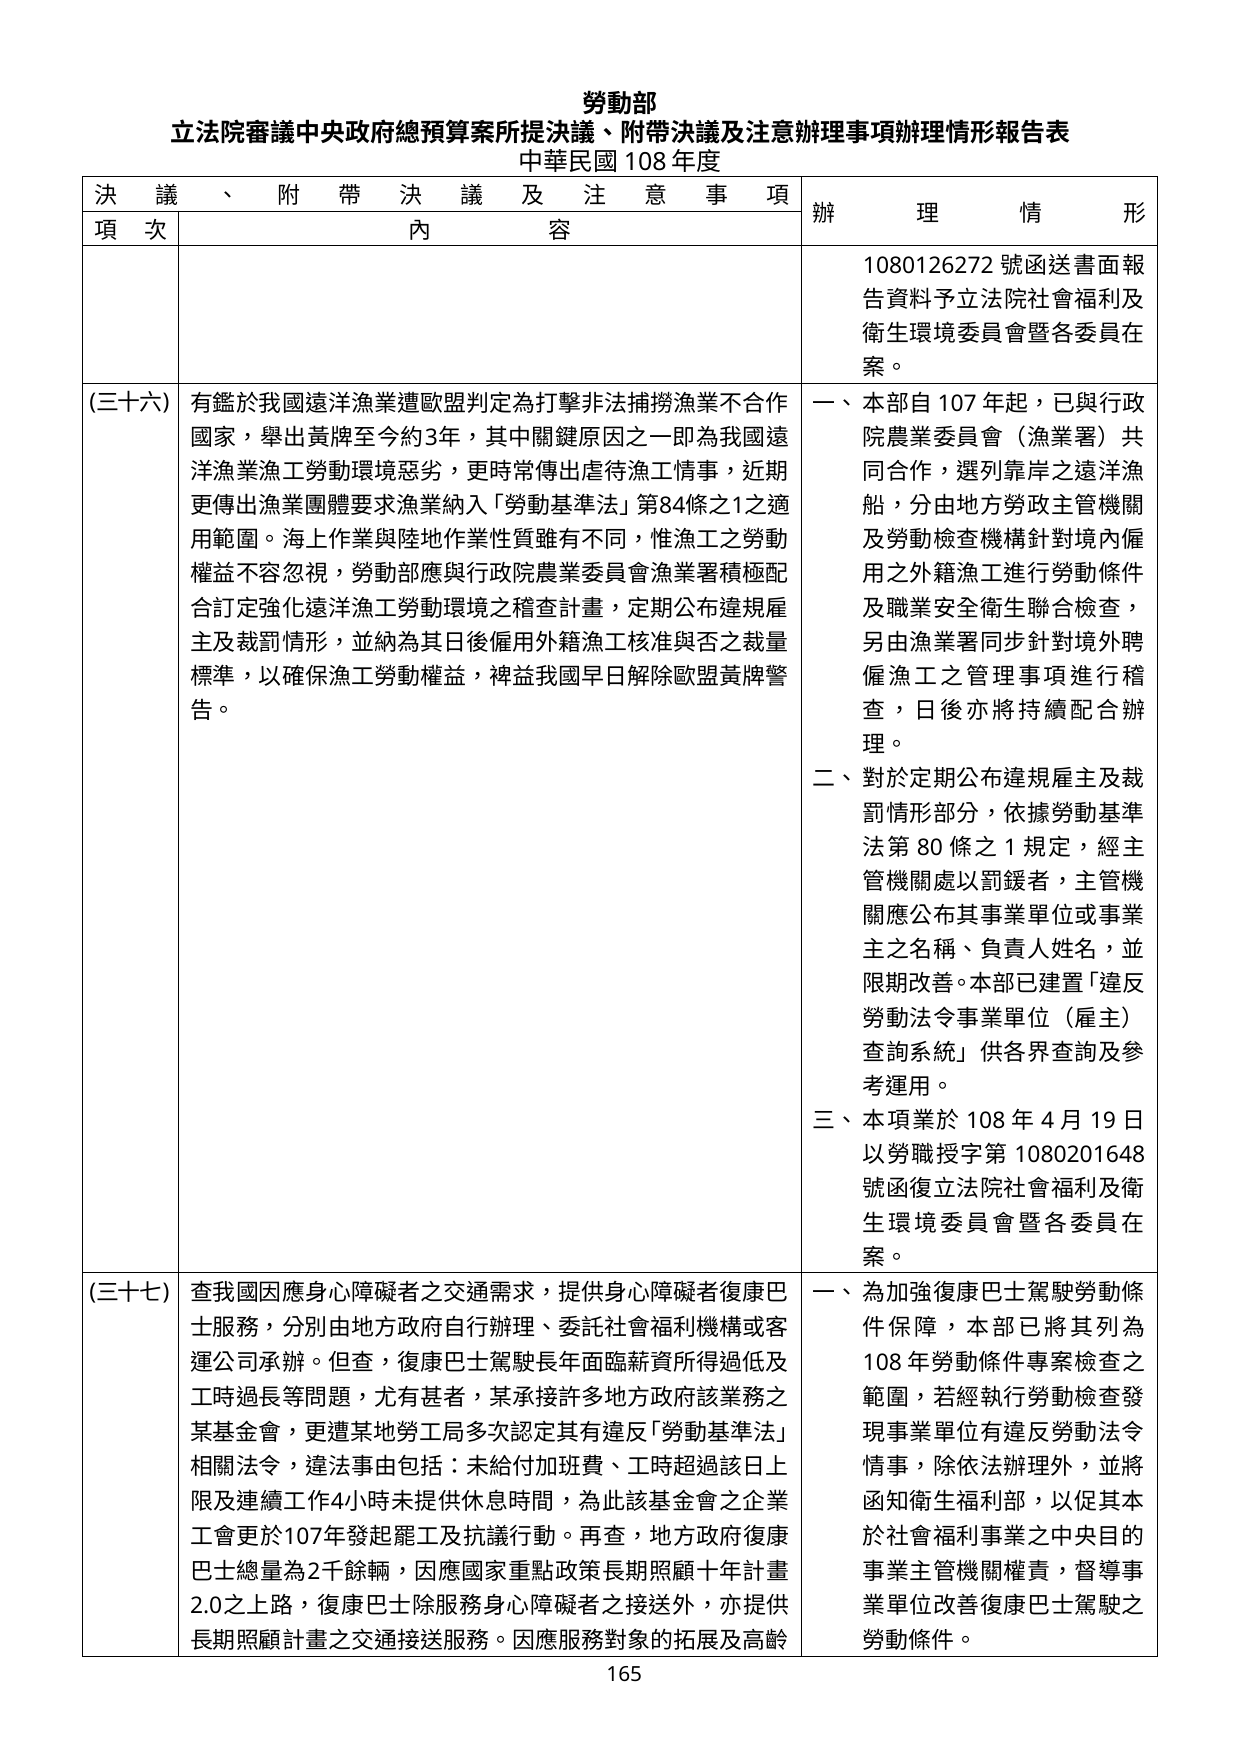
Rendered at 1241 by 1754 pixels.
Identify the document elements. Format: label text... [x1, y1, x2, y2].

table_cell 1080126272號函送書面報告資料予立法院社會福利及衛生環境委員會暨各委員在案。 [802, 246, 1157, 383]
table_cell [83, 246, 178, 383]
table_header 決議、附帶決議及注意事項 [83, 177, 801, 211]
table_cell 查我國因應身心障礙者之交通需求，提供身心障礙者復康巴士服務，分別由地方政府自行辦理、委託社會福利機構或客運公司承辦。但查，復康巴士駕駛長年面臨薪資所得過低及工時過長等問題，尤有甚者，某承接許多地方政府該業務之某基金會，更遭某地勞工局多次認定其有違反「勞動基準法」相關法令，違法事由包括：未給付加班費、工時超過該日上限及連續工作4小時未提供休息時間，為此該基金會之企業工會更於107年發起罷工及抗議行動。再查，地方政府復康巴士總量為2千餘輛，因應國家重點政策長期照顧十年計畫2.0之上路，復康巴士除服務身心障礙者之接送外，亦提供長期照顧計畫之交通接送服務。因應服務對象的拓展及高齡 [179, 1273, 801, 1656]
table_cell (三十六) [83, 384, 178, 1272]
table_cell 內 容 [179, 212, 801, 245]
table_header 辦理情形 [802, 177, 1157, 245]
table_cell (三十七) [83, 1273, 178, 1656]
table_cell 為加強復康巴士駕駛勞動條件保障，本部已將其列為108年勞動條件專案檢查之範圍，若經執行勞動檢查發現事業單位有違反勞動法令情事，除依法辦理外，並將函知衛生福利部，以促其本於社會福利事業之中央目的事業主管機關權責，督導事業單位改善復康巴士駕駛之勞動條件。 本項業於108年3月15日以勞職授字第1080201072號函復立法院社會福利及衛生環境委員會暨各委員在案。 [802, 1273, 1157, 1656]
table_cell 有鑑於我國遠洋漁業遭歐盟判定為打擊非法捕撈漁業不合作國家，舉出黃牌至今約3年，其中關鍵原因之一即為我國遠洋漁業漁工勞動環境惡劣，更時常傳出虐待漁工情事，近期更傳出漁業團體要求漁業納入「勞動基準法」第84條之1之適用範圍。海上作業與陸地作業性質雖有不同，惟漁工之勞動權益不容忽視，勞動部應與行政院農業委員會漁業署積極配合訂定強化遠洋漁工勞動環境之稽查計畫，定期公布違規雇主及裁罰情形，並納為其日後僱用外籍漁工核准與否之裁量標準，以確保漁工勞動權益，裨益我國早日解除歐盟黃牌警告。 [179, 384, 801, 1272]
table_cell [179, 246, 801, 383]
table_cell 本部自107年起，已與行政院農業委員會（漁業署）共同合作，選列靠岸之遠洋漁船，分由地方勞政主管機關及勞動檢查機構針對境內僱用之外籍漁工進行勞動條件及職業安全衛生聯合檢查，另由漁業署同步針對境外聘僱漁工之管理事項進行稽查，日後亦將持續配合辦理。 對於定期公布違規雇主及裁罰情形部分，依據勞動基準法第80條之1規定，經主管機關處以罰鍰者，主管機關應公布其事業單位或事業主之名稱、負責人姓名，並限期改善。本部已建置「違反勞動法令事業單位（雇主）查詢系統」供各界查詢及參考運用。 本項業於108年4月19日以勞職授字第1080201648號函復立法院社會福利及衛生環境委員會暨各委員在案。 [802, 384, 1157, 1272]
table_cell 項次 [83, 212, 178, 245]
